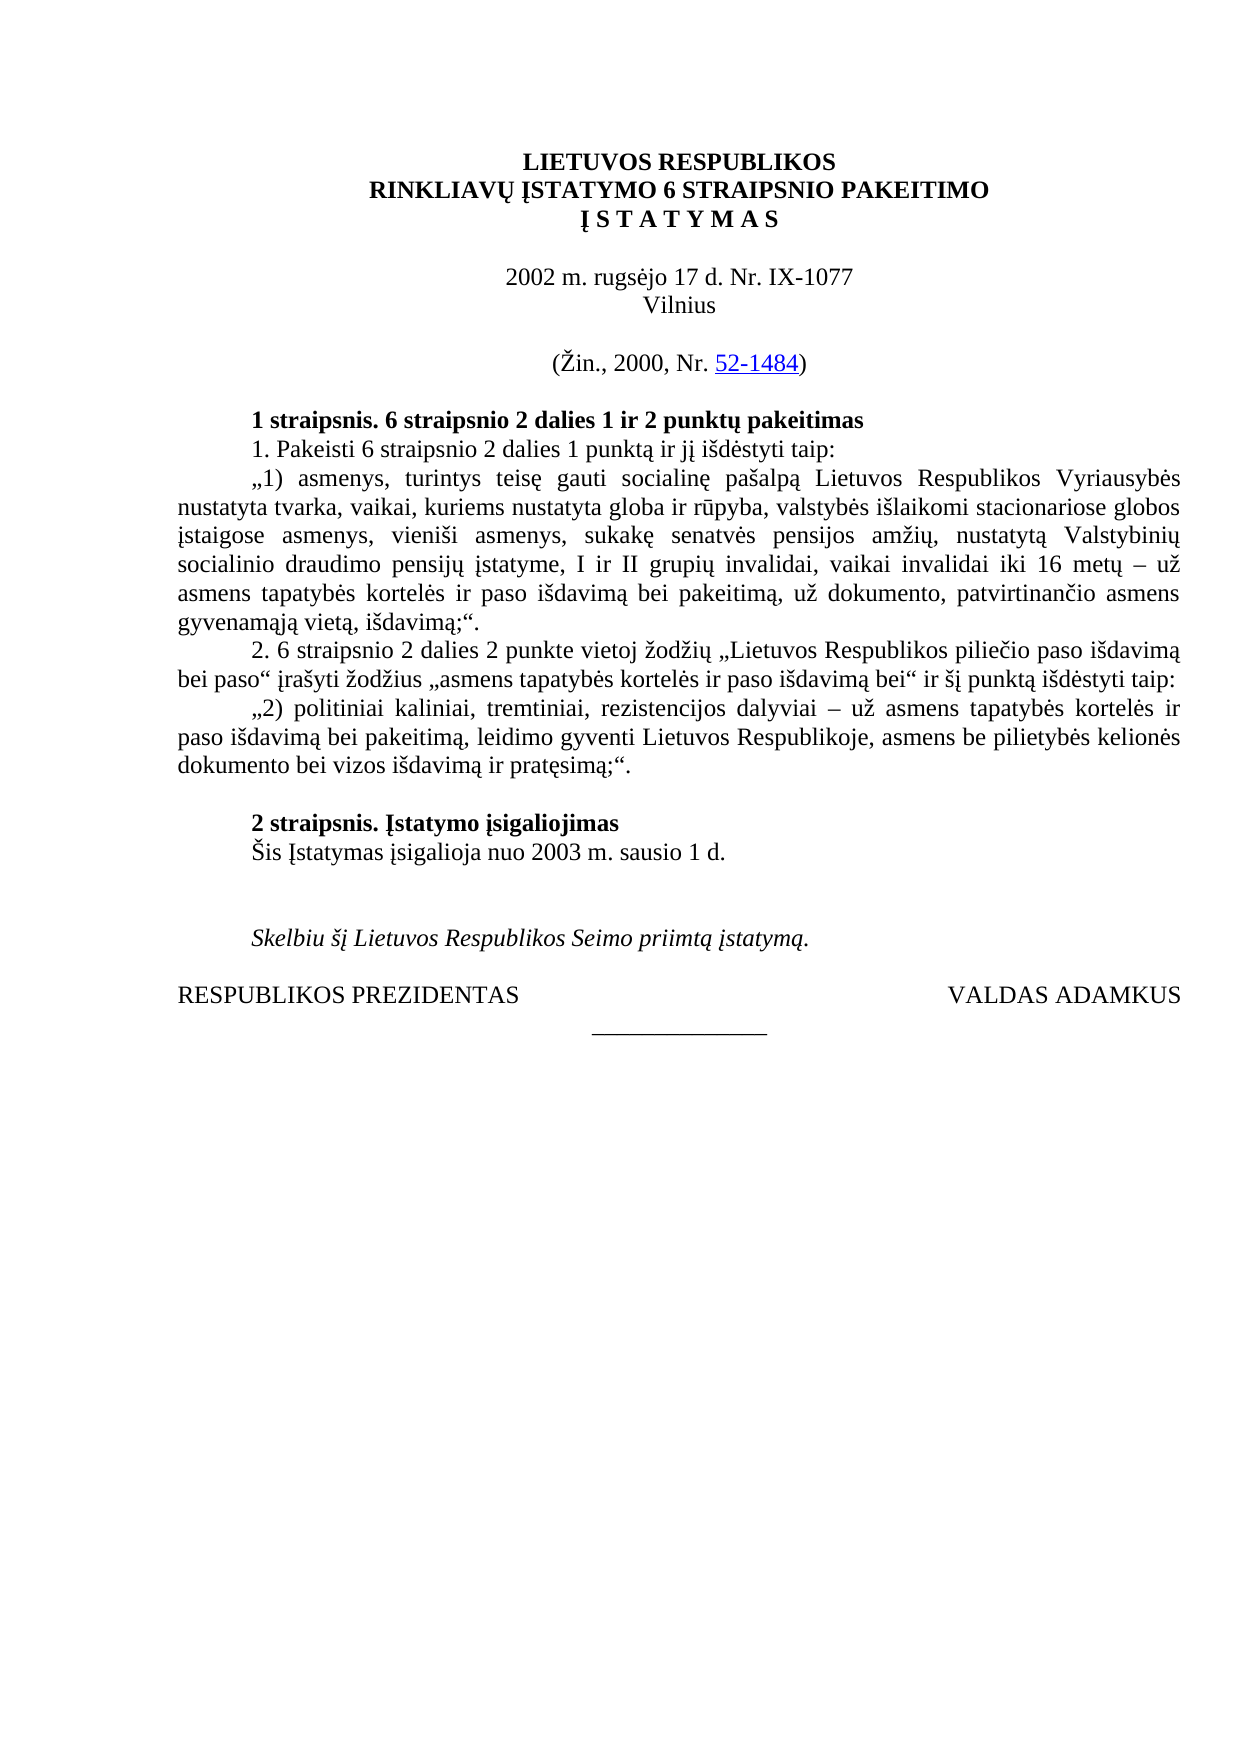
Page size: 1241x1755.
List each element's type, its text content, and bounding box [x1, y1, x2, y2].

text Šis Įstatymas įsigalioja nuo 2003 m. sausio 1 d. [177, 837, 1181, 866]
text ______________ [177, 1009, 1181, 1038]
text Į S T A T Y M A S [177, 204, 1181, 233]
text „1) asmenys, turintys teisę gauti socialinę pašalpą Lietuvos Respublikos Vyriausybės nustatyta tvarka, vaikai, kuriems nustatyta globa ir rūpyba, valstybės išlaikomi stacionariose globos įstaigose asmenys, vieniši asmenys, sukakę senatvės pensijos amžių, nustatytą Valstybinių socialinio draudimo pensijų įstatyme, I ir II grupių invalidai, vaikai invalidai iki 16 metų – už asmens tapatybės kortelės ir paso išdavimą bei pakeitimą, už dokumento, patvirtinančio asmens gyvenamąją vietą, išdavimą;“. [177, 463, 1181, 636]
text RESPUBLIKOS PREZIDENTAS VALDAS ADAMKUS [177, 981, 1181, 1009]
text 1. Pakeisti 6 straipsnio 2 dalies 1 punktą ir jį išdėstyti taip: [177, 434, 1181, 463]
text „2) politiniai kaliniai, tremtiniai, rezistencijos dalyviai – už asmens tapatybės kortelės ir paso išdavimą bei pakeitimą, leidimo gyventi Lietuvos Respublikoje, asmens be pilietybės kelionės dokumento bei vizos išdavimą ir pratęsimą;“. [177, 693, 1181, 779]
text Vilnius [177, 291, 1181, 319]
text 1 straipsnis. 6 straipsnio 2 dalies 1 ir 2 punktų pakeitimas [177, 406, 1181, 434]
text 2. 6 straipsnio 2 dalies 2 punkte vietoj žodžių „Lietuvos Respublikos piliečio paso išdavimą bei paso“ įrašyti žodžius „asmens tapatybės kortelės ir paso išdavimą bei“ ir šį punktą išdėstyti taip: [177, 636, 1181, 693]
text 2 straipsnis. Įstatymo įsigaliojimas [177, 808, 1181, 837]
text (Žin., 2000, Nr. 52-1484) [177, 348, 1181, 377]
text RINKLIAVŲ ĮSTATYMO 6 STRAIPSNIO PAKEITIMO [177, 176, 1181, 204]
text Skelbiu šį Lietuvos Respublikos Seimo priimtą įstatymą. [177, 923, 1181, 952]
text 2002 m. rugsėjo 17 d. Nr. IX-1077 [177, 262, 1181, 291]
text LIETUVOS RESPUBLIKOS [177, 147, 1181, 176]
